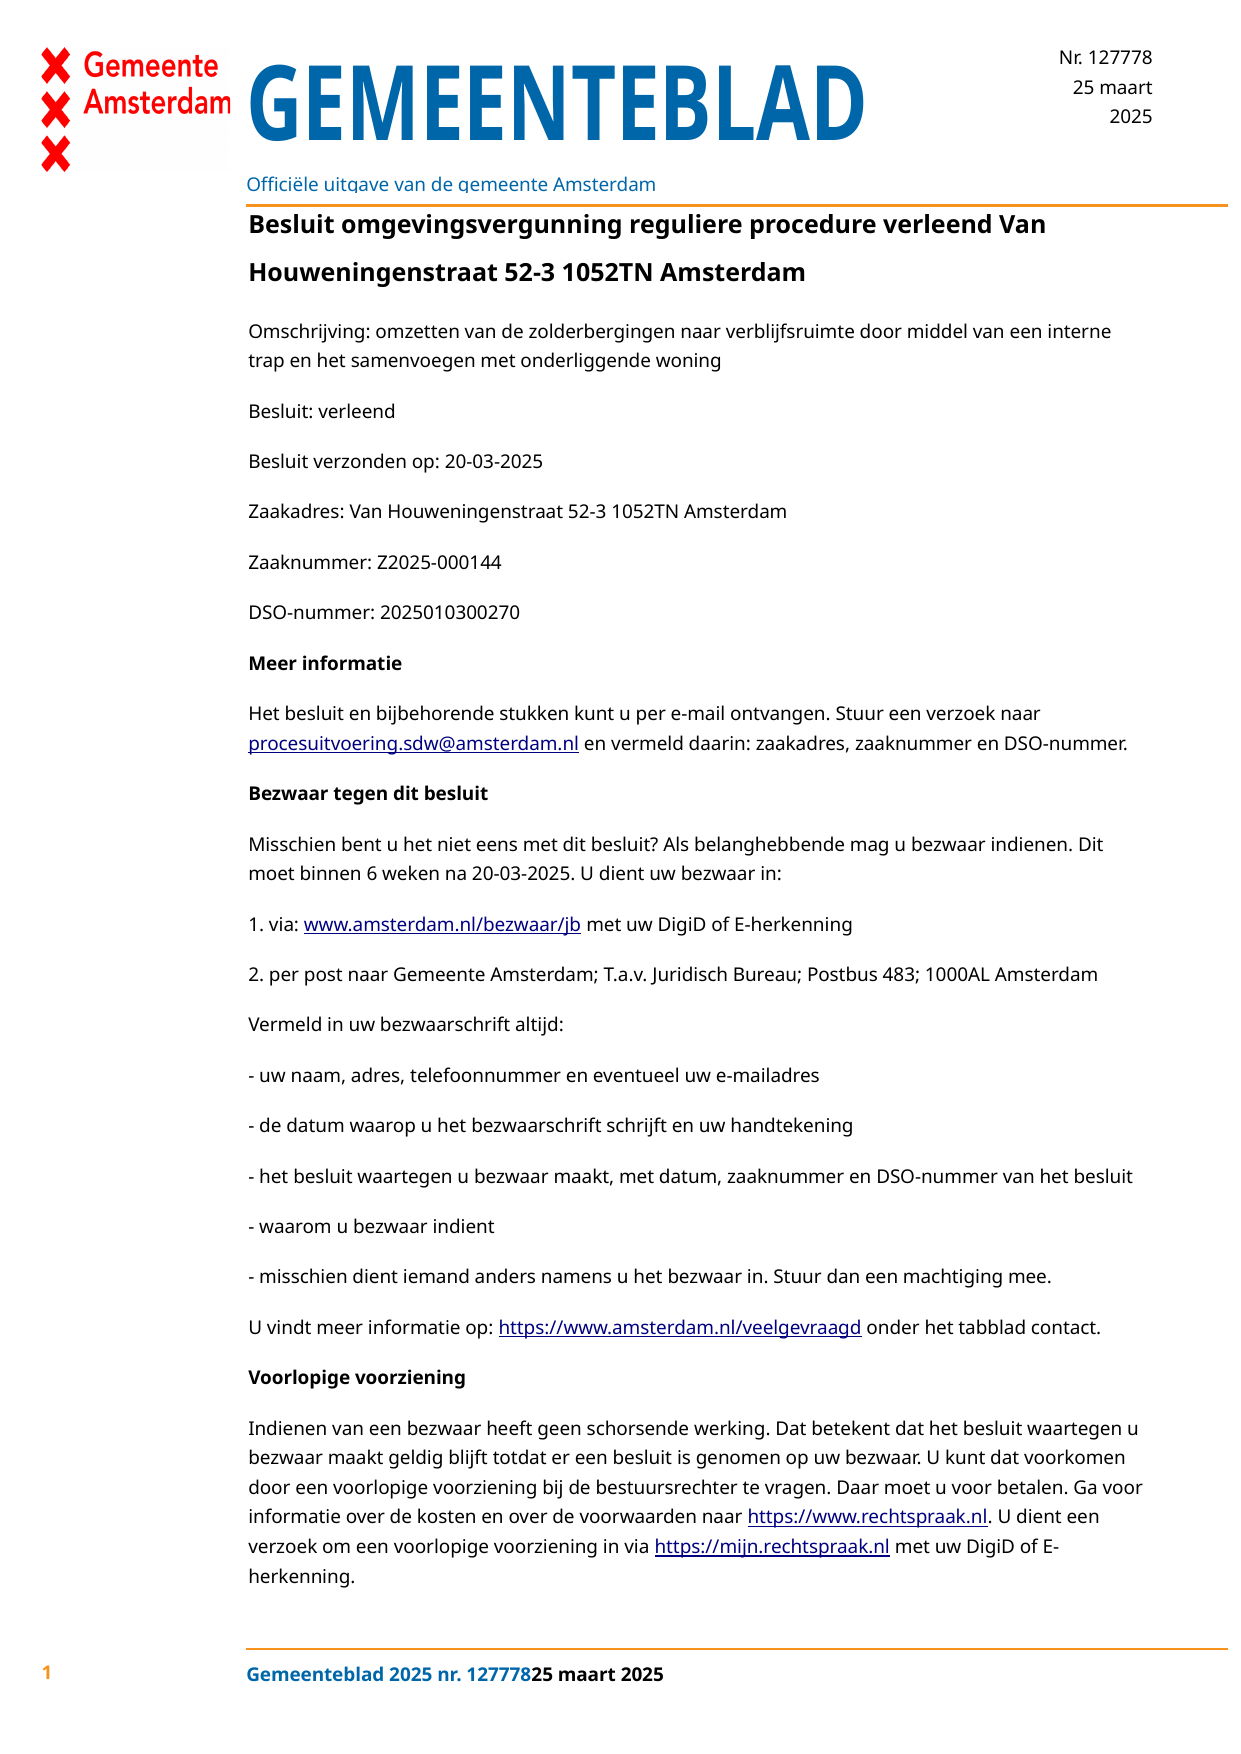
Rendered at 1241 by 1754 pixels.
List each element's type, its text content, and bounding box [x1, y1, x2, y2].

text - waarom u bezwaar indient [248, 1213, 1152, 1239]
text Bezwaar tegen dit besluit [248, 780, 1152, 806]
text - de datum waarop u het bezwaarschrift schrijft en uw handtekening [248, 1112, 1152, 1138]
text 2. per post naar Gemeente Amsterdam; T.a.v. Juridisch Bureau; Postbus 483; 1000AL Amsterdam [248, 961, 1152, 987]
text Misschien bent u het niet eens met dit besluit? Als belanghebbende mag u bezwaar indienen. Dit moet binnen 6 weken na 20-03-2025. U dient uw bezwaar in: [248, 831, 1152, 886]
text Zaaknummer: Z2025-000144 [248, 549, 1152, 575]
picture [41, 47, 231, 172]
text 1. via: www.amsterdam.nl/bezwaar/jb met uw DigiD of E-herkenning [248, 911, 1152, 937]
text Besluit omgevingsvergunning reguliere procedure verleend Van Houweningenstraat 52-3 1052TN Amsterdam [248, 207, 1152, 288]
text Besluit: verleend [248, 398, 1152, 424]
text - uw naam, adres, telefoonnummer en eventueel uw e-mailadres [248, 1062, 1152, 1088]
text Meer informatie [248, 650, 1152, 676]
text Omschrijving: omzetten van de zolderbergingen naar verblijfsruimte door middel van een interne trap en het samenvoegen met onderliggende woning [248, 318, 1152, 373]
text Het besluit en bijbehorende stukken kunt u per e-mail ontvangen. Stuur een verzoek naar procesuitvoering.sdw@amsterdam.nl en vermeld daarin: zaakadres, zaaknummer en DSO-nummer. [248, 700, 1152, 756]
text DSO-nummer: 2025010300270 [248, 599, 1152, 625]
text Vermeld in uw bezwaarschrift altijd: [248, 1012, 1152, 1037]
text - misschien dient iemand anders namens u het bezwaar in. Stuur dan een machtiging mee. [248, 1264, 1152, 1289]
text Voorlopige voorziening [248, 1364, 1152, 1390]
text - het besluit waartegen u bezwaar maakt, met datum, zaaknummer en DSO-nummer van het besluit [248, 1163, 1152, 1189]
text Besluit verzonden op: 20-03-2025 [248, 448, 1152, 474]
text Zaakadres: Van Houweningenstraat 52-3 1052TN Amsterdam [248, 499, 1152, 524]
text U vindt meer informatie op: https://www.amsterdam.nl/veelgevraagd onder het tabblad contact. [248, 1314, 1152, 1340]
text Indienen van een bezwaar heeft geen schorsende werking. Dat betekent dat het besluit waartegen u bezwaar maakt geldig blijft totdat er een besluit is genomen op uw bezwaar. U kunt dat voorkomen door een voorlopige voorziening bij de bestuursrechter te vragen. Daar moet u voor betalen. Ga voor informatie over de kosten en over de voorwaarden naar https://www.rechtspraak.nl. U dient een verzoek om een voorlopige voorziening in via https://mijn.rechtspraak.nl met uw DigiD of E-herkenning. [248, 1415, 1152, 1589]
